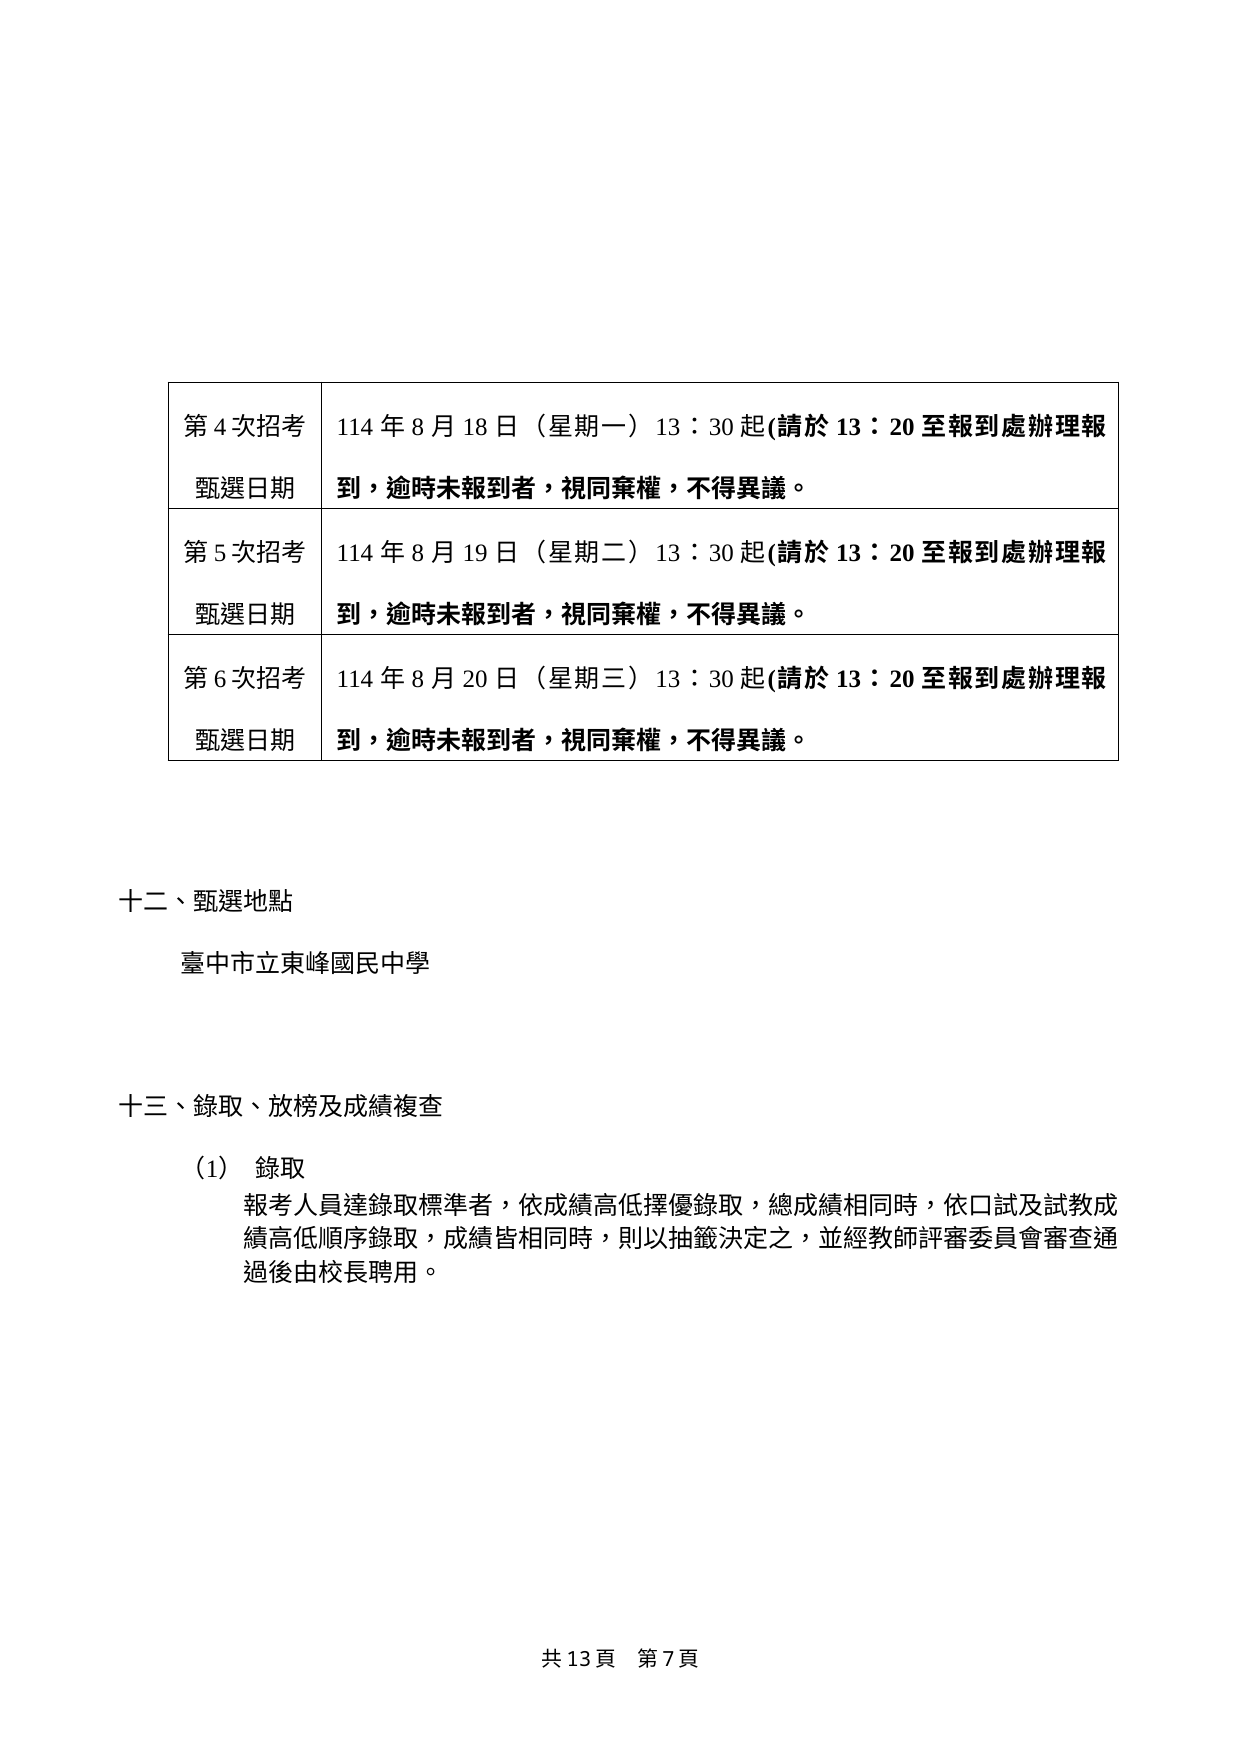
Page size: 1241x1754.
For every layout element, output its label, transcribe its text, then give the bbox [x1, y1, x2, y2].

text 十二、甄選地點 [118, 858, 1122, 920]
table_cell 第6次招考甄選日期 [169, 635, 321, 760]
table_cell 114年8月20日（星期三）13：30起(請於13：20至報到處辦理報到，逾時未報到者，視同棄權，不得異議。 [322, 635, 1118, 760]
table_cell 第5次招考甄選日期 [169, 509, 321, 634]
text 報考人員達錄取標準者，依成績高低擇優錄取，總成績相同時，依口試及試教成績高低順序錄取，成績皆相同時，則以抽籤決定之，並經教師評審委員會審查通過後由校長聘用。 [243, 1188, 1122, 1288]
list 錄取 [181, 1125, 1122, 1188]
table_cell 114年8月19日（星期二）13：30起(請於13：20至報到處辦理報到，逾時未報到者，視同棄權，不得異議。 [322, 509, 1118, 634]
text 十三、錄取、放榜及成績複查 [118, 1063, 1122, 1125]
text 臺中市立東峰國民中學 [181, 920, 1122, 983]
table_cell 114年8月18日（星期一）13：30起(請於13：20至報到處辦理報到，逾時未報到者，視同棄權，不得異議。 [322, 383, 1118, 508]
table_cell 第4次招考甄選日期 [169, 383, 321, 508]
